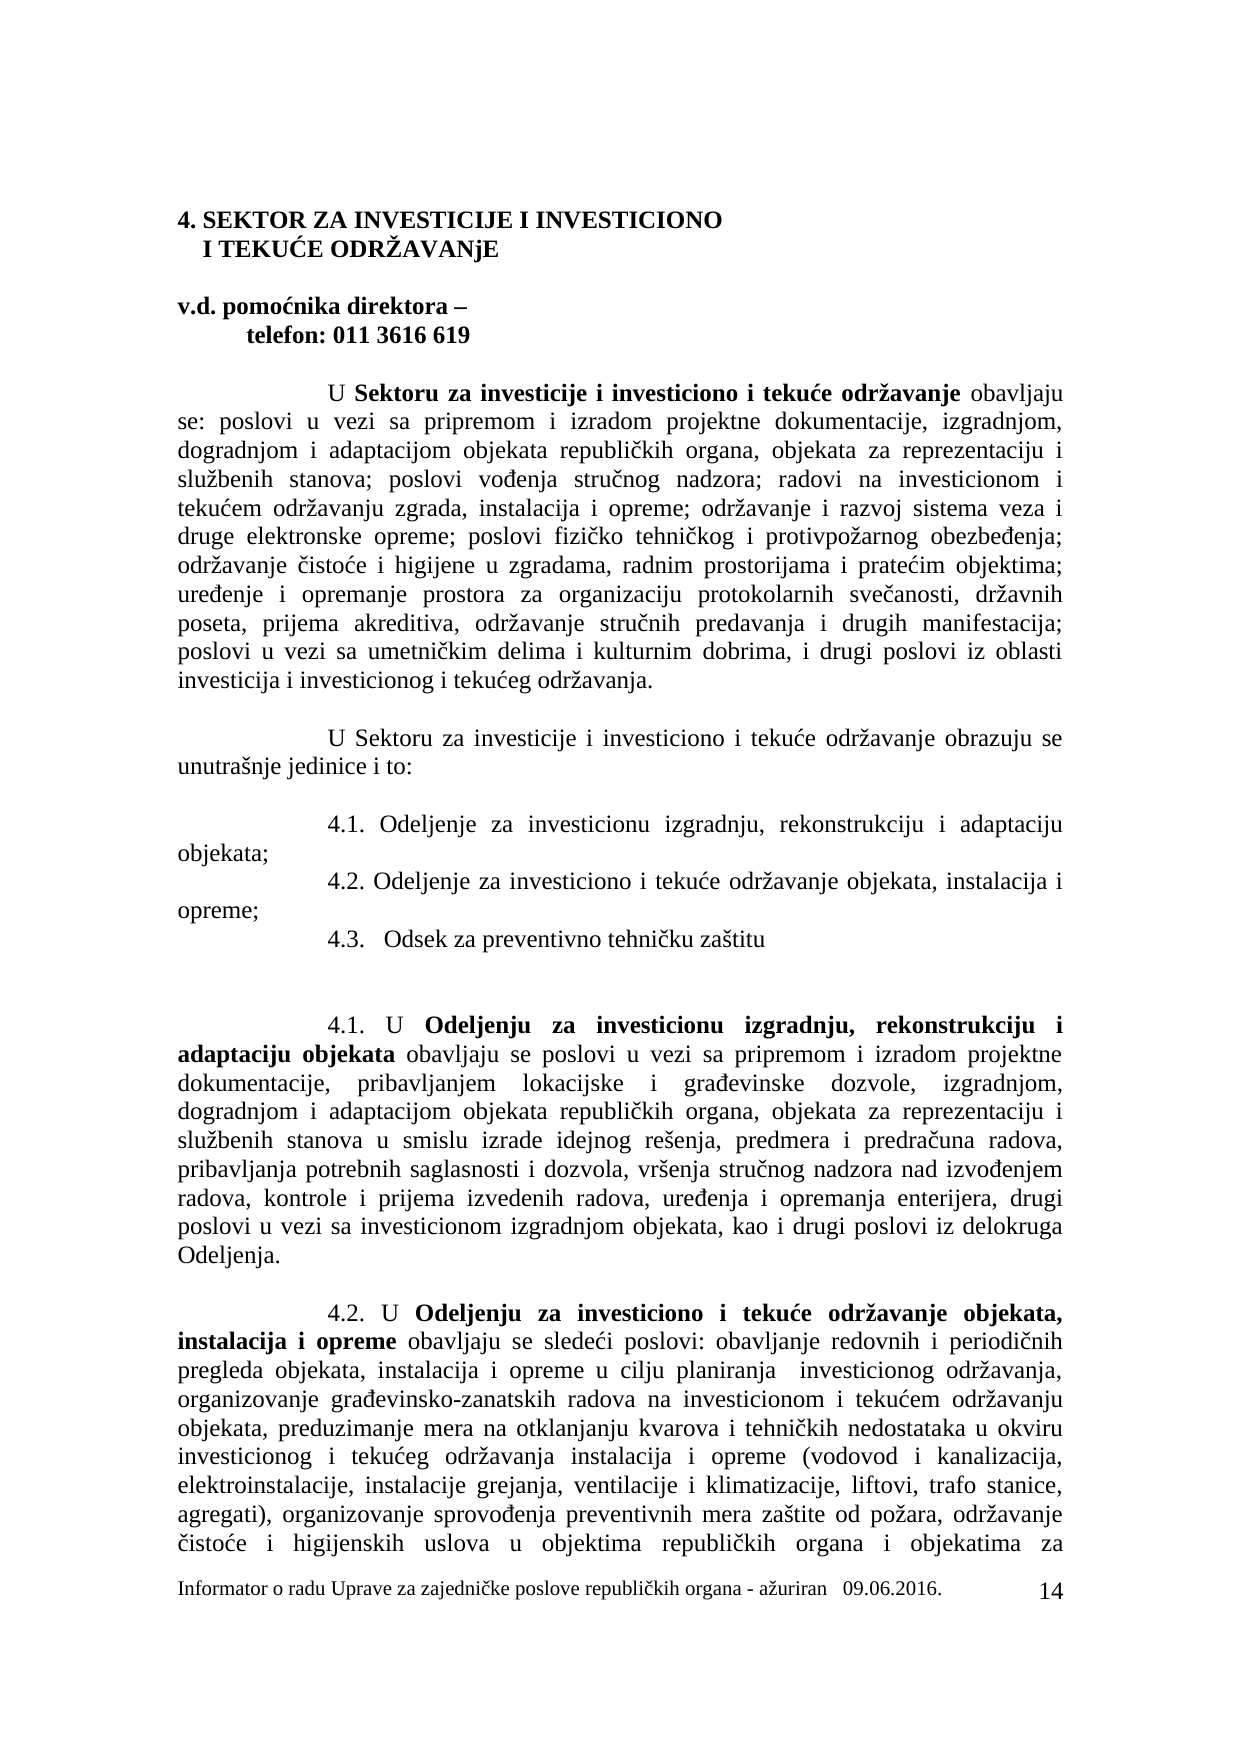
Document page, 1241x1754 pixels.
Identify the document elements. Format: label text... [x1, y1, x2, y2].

text U Sektoru za investicije i investiciono i tekuće održavanje obrazuju se unutrašnje jedinice i to: [177, 723, 1063, 780]
text 4.1. Odelјenje za investicionu izgradnju, rekonstrukciju i adaptaciju objekata; [177, 809, 1063, 866]
text v.d. pomoćnika direktora – [177, 291, 1063, 320]
text telefon: 011 3616 619 [177, 320, 1063, 349]
text 4.3. Odsek za preventivno tehničku zaštitu [290, 924, 1063, 953]
text I TEKUĆE ODRŽAVANјE [177, 234, 1063, 263]
text 4.1. U Odelјenju za investicionu izgradnju, rekonstrukciju i adaptaciju objekata obavlјaju se poslovi u vezi sa pripremom i izradom projektne dokumentacije, pribavlјanjem lokacijske i građevinske dozvole, izgradnjom, dogradnjom i adaptacijom objekata republičkih organa, objekata za reprezentaciju i službenih stanova u smislu izrade idejnog rešenja, predmera i predračuna radova, pribavlјanja potrebnih saglasnosti i dozvola, vršenja stručnog nadzora nad izvođenjem radova, kontrole i prijema izvedenih radova, uređenja i opremanja enterijera, drugi poslovi u vezi sa investicionom izgradnjom objekata, kao i drugi poslovi iz delokruga Odelјenja. [177, 1010, 1063, 1269]
text 4. SEKTOR ZA INVESTICIJE I INVESTICIONO [177, 205, 1063, 234]
text 4.2. Odelјenje za investiciono i tekuće održavanje objekata, instalacija i opreme; [177, 866, 1063, 924]
text U Sektoru za investicije i investiciono i tekuće održavanje obavlјaju se: poslovi u vezi sa pripremom i izradom projektne dokumentacije, izgradnjom, dogradnjom i adaptacijom objekata republičkih organa, objekata za reprezentaciju i službenih stanova; poslovi vođenja stručnog nadzora; radovi na investicionom i tekućem održavanju zgrada, instalacija i opreme; održavanje i razvoj sistema veza i druge elektronske opreme; poslovi fizičko tehničkog i protivpožarnog obezbeđenja; održavanje čistoće i higijene u zgradama, radnim prostorijama i pratećim objektima; uređenje i opremanje prostora za organizaciju protokolarnih svečanosti, državnih poseta, prijema akreditiva, održavanje stručnih predavanja i drugih manifestacija; poslovi u vezi sa umetničkim delima i kulturnim dobrima, i drugi poslovi iz oblasti investicija i investicionog i tekućeg održavanja. [177, 378, 1063, 694]
text 4.2. U Odelјenju za investiciono i tekuće održavanje objekata, instalacija i opreme obavlјaju se sledeći poslovi: obavlјanje redovnih i periodičnih pregleda objekata, instalacija i opreme u cilјu planiranja investicionog održavanja, organizovanje građevinsko-zanatskih radova na investicionom i tekućem održavanju objekata, preduzimanje mera na otklanjanju kvarova i tehničkih nedostataka u okviru investicionog i tekućeg održavanja instalacija i opreme (vodovod i kanalizacija, elektroinstalacije, instalacije grejanja, ventilacije i klimatizacije, liftovi, trafo stanice, agregati), organizovanje sprovođenja preventivnih mera zaštite od požara, održavanje čistoće i higijenskih uslova u objektima republičkih organa i objekatima za [177, 1298, 1063, 1556]
